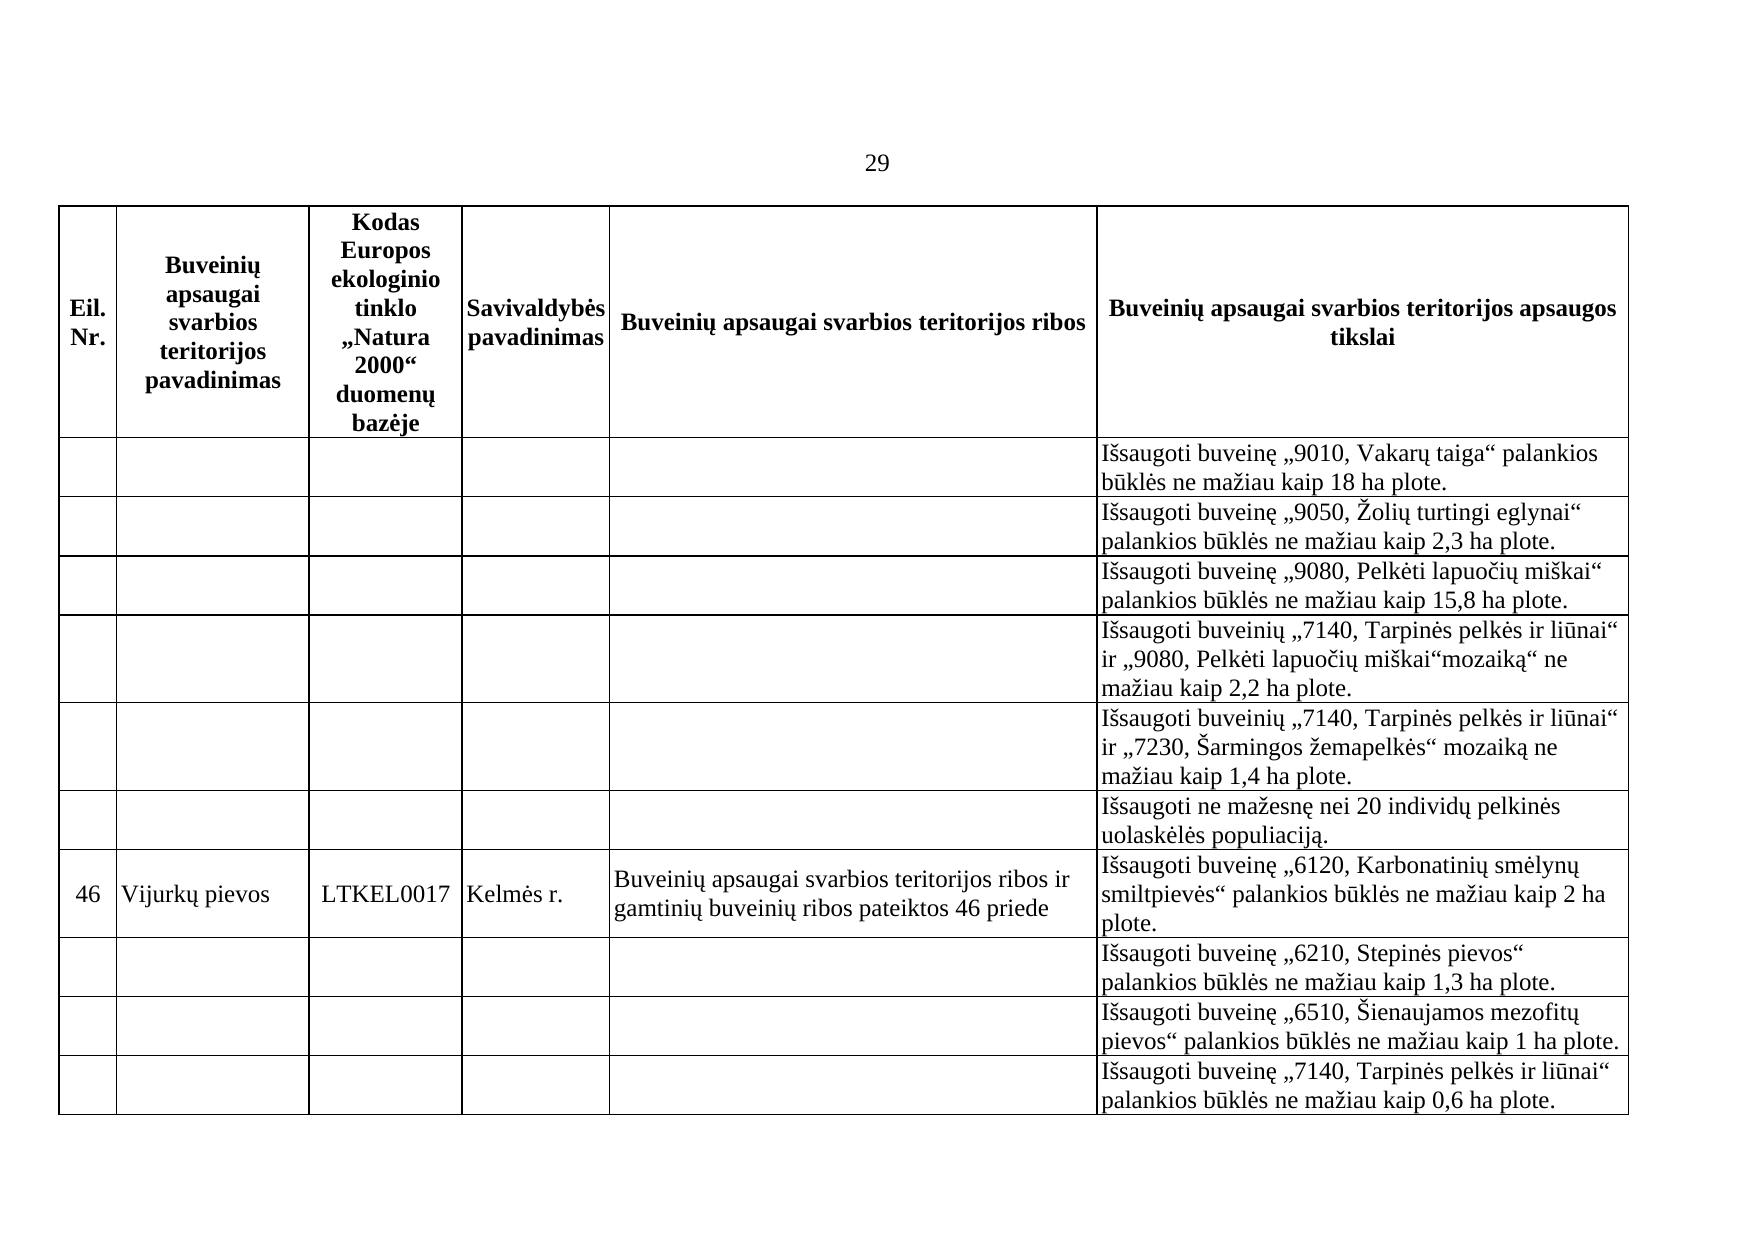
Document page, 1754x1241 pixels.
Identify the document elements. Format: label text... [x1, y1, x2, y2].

table_cell Išsaugoti buveinę „6510, Šienaujamos mezofitų pievos“ palankios būklės ne mažiau kaip 1 ha plote. [1098, 997, 1628, 1054]
table_cell [463, 997, 609, 1054]
table_cell [117, 557, 308, 614]
table_cell [310, 791, 461, 849]
table_cell [117, 997, 308, 1054]
table_cell [60, 938, 116, 996]
table_cell [610, 703, 1096, 789]
table_cell [310, 938, 461, 996]
table_cell [463, 616, 609, 702]
table_cell [310, 1056, 461, 1114]
table_cell [117, 616, 308, 702]
table_cell [610, 791, 1096, 849]
table_cell [463, 557, 609, 614]
table_cell [310, 616, 461, 702]
table_cell [610, 1056, 1096, 1114]
table_cell [310, 438, 461, 496]
table_cell Buveinių apsaugai svarbios teritorijos ribos ir gamtinių buveinių ribos pateiktos 46 priede [610, 850, 1096, 936]
table_cell [60, 438, 116, 496]
table_cell [610, 438, 1096, 496]
table_cell Išsaugoti ne mažesnę nei 20 individų pelkinės uolaskėlės populiaciją. [1098, 791, 1628, 849]
table_cell [463, 703, 609, 789]
table_cell [310, 997, 461, 1054]
table_cell [463, 438, 609, 496]
table_cell Vijurkų pievos [117, 850, 308, 936]
table_header Kodas Europos ekologinio tinklo „Natura 2000“ duomenų bazėje [310, 207, 461, 437]
table_cell [310, 703, 461, 789]
table_cell [117, 791, 308, 849]
table_header Buveinių apsaugai svarbios teritorijos ribos [610, 207, 1096, 437]
table_cell [610, 997, 1096, 1054]
table_cell [60, 1056, 116, 1114]
table_cell Išsaugoti buveinę „9050, Žolių turtingi eglynai“ palankios būklės ne mažiau kaip 2,3 ha plote. [1098, 497, 1628, 555]
table_cell Išsaugoti buveinę „6120, Karbonatinių smėlynų smiltpievės“ palankios būklės ne mažiau kaip 2 ha plote. [1098, 850, 1628, 936]
table_cell [310, 557, 461, 614]
table_cell [60, 791, 116, 849]
table_header Eil. Nr. [60, 207, 116, 437]
table_cell [60, 557, 116, 614]
table_cell [463, 791, 609, 849]
table_cell [117, 1056, 308, 1114]
table_cell [117, 938, 308, 996]
table_cell [610, 616, 1096, 702]
table_cell Išsaugoti buveinę „6210, Stepinės pievos“ palankios būklės ne mažiau kaip 1,3 ha plote. [1098, 938, 1628, 996]
table_header Buveinių apsaugai svarbios teritorijos pavadinimas [117, 207, 308, 437]
table_cell [60, 703, 116, 789]
table_cell [60, 497, 116, 555]
table_cell [310, 497, 461, 555]
table_cell [463, 497, 609, 555]
table_cell [610, 497, 1096, 555]
table_cell Išsaugoti buveinę „9080, Pelkėti lapuočių miškai“ palankios būklės ne mažiau kaip 15,8 ha plote. [1098, 557, 1628, 614]
table_cell Išsaugoti buveinę „7140, Tarpinės pelkės ir liūnai“ palankios būklės ne mažiau kaip 0,6 ha plote. [1098, 1056, 1628, 1114]
table_cell [60, 616, 116, 702]
table_cell Išsaugoti buveinę „9010, Vakarų taiga“ palankios būklės ne mažiau kaip 18 ha plote. [1098, 438, 1628, 496]
table_cell Išsaugoti buveinių „7140, Tarpinės pelkės ir liūnai“ ir „7230, Šarmingos žemapelkės“ mozaiką ne mažiau kaip 1,4 ha plote. [1098, 703, 1628, 789]
table_cell [117, 438, 308, 496]
table_cell [610, 557, 1096, 614]
table_cell [117, 497, 308, 555]
table_cell [60, 997, 116, 1054]
table_cell [463, 1056, 609, 1114]
table_header Savivaldybės pavadinimas [463, 207, 609, 437]
table_cell Kelmės r. [463, 850, 609, 936]
table_cell LTKEL0017 [310, 850, 461, 936]
table_cell [610, 938, 1096, 996]
table_cell 46 [60, 850, 116, 936]
table_cell [117, 703, 308, 789]
table_cell [463, 938, 609, 996]
table_cell Išsaugoti buveinių „7140, Tarpinės pelkės ir liūnai“ ir „9080, Pelkėti lapuočių miškai“mozaiką“ ne mažiau kaip 2,2 ha plote. [1098, 616, 1628, 702]
table_header Buveinių apsaugai svarbios teritorijos apsaugos tikslai [1098, 207, 1628, 437]
